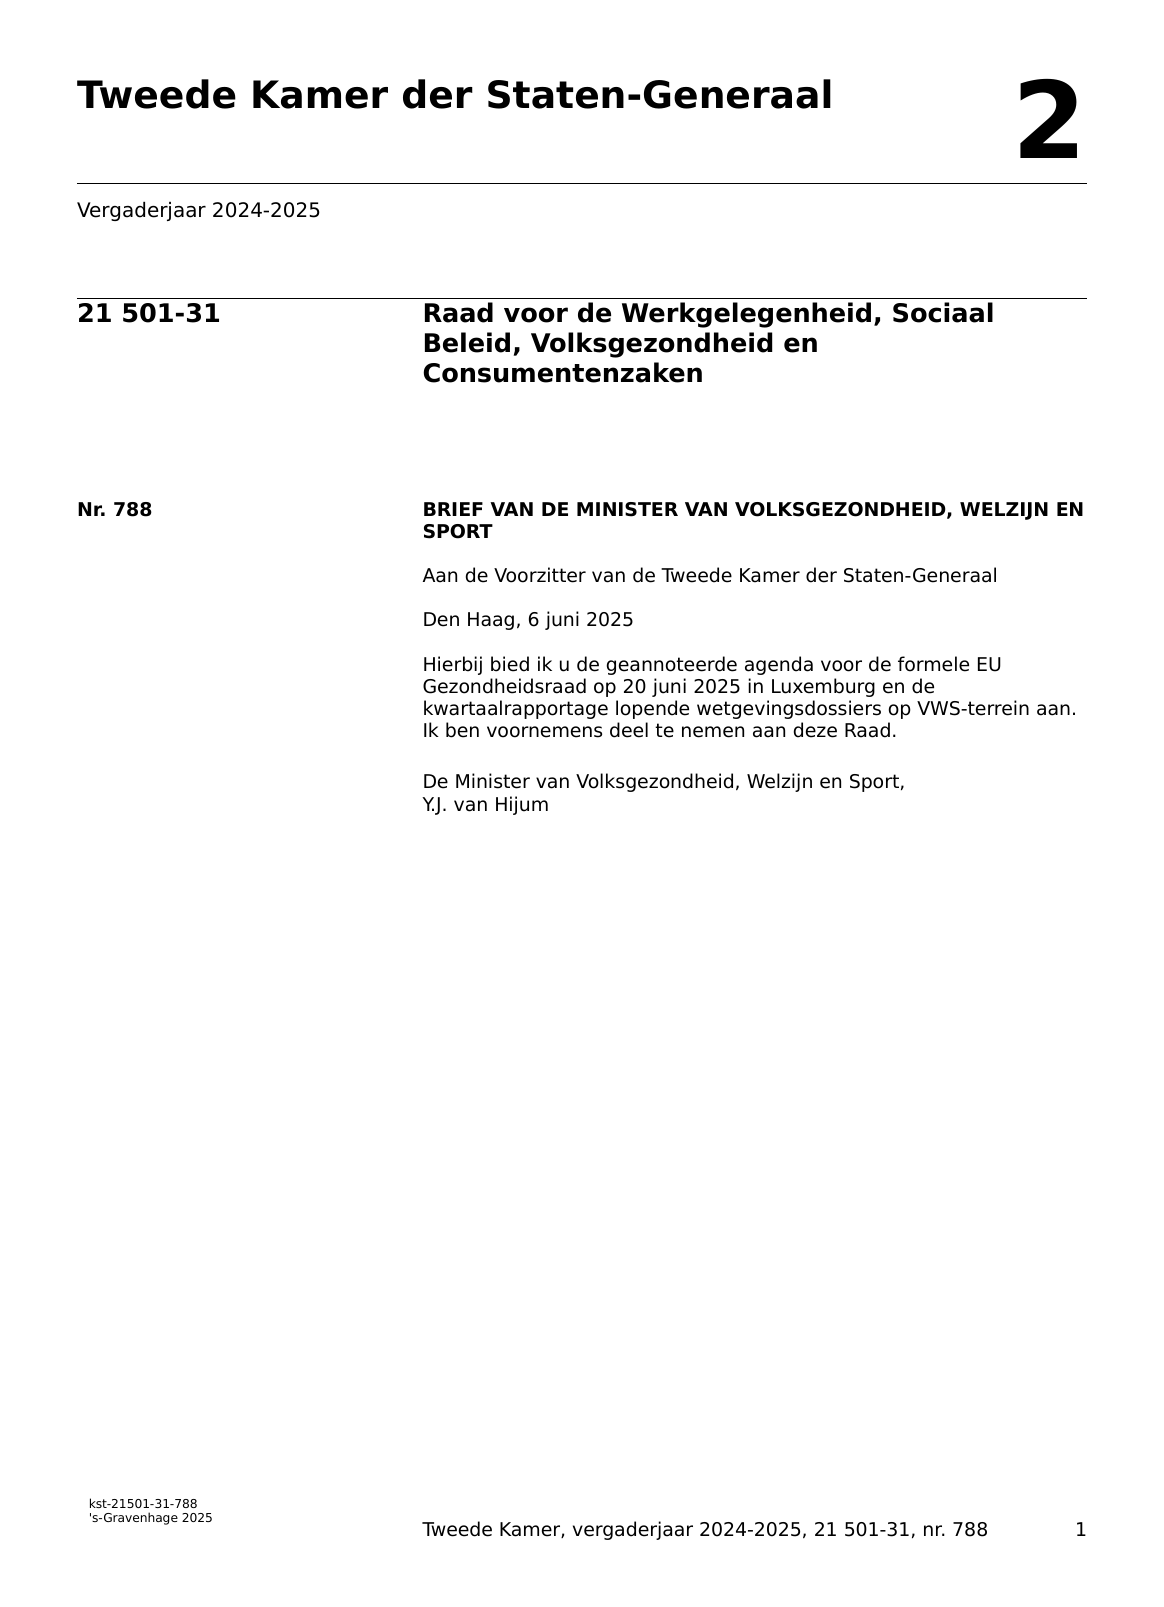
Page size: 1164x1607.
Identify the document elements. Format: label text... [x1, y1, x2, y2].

text Den Haag, 6 juni 2025 [422, 609, 1087, 631]
text Hierbij bied ik u de geannoteerde agenda voor de formele EU Gezondheidsraad op 20 juni 2025 in Luxemburg en de kwartaalrapportage lopende wetgevingsdossiers op VWS-terrein aan. Ik ben voornemens deel te nemen aan deze Raad. [422, 653, 1087, 741]
table_header 2 [886, 59, 1087, 183]
subtitle 21 501-31 Raad voor de Werkgelegenheid, Sociaal Beleid, Volksgezondheid en Consumentenzaken [77, 299, 1087, 388]
table_header Tweede Kamer der Staten-Generaal [77, 59, 886, 183]
text kst-21501-31-788 [88, 1497, 323, 1511]
subtitle Nr. 788 BRIEF VAN DE MINISTER VAN VOLKSGEZONDHEID, WELZIJN EN SPORT [77, 499, 1087, 543]
text 's-Gravenhage 2025 [88, 1511, 323, 1525]
text Aan de Voorzitter van de Tweede Kamer der Staten-Generaal [422, 565, 1087, 587]
table_cell Vergaderjaar 2024-2025 [77, 184, 1087, 298]
text De Minister van Volksgezondheid, Welzijn en Sport, Y.J. van Hijum [422, 771, 1087, 815]
